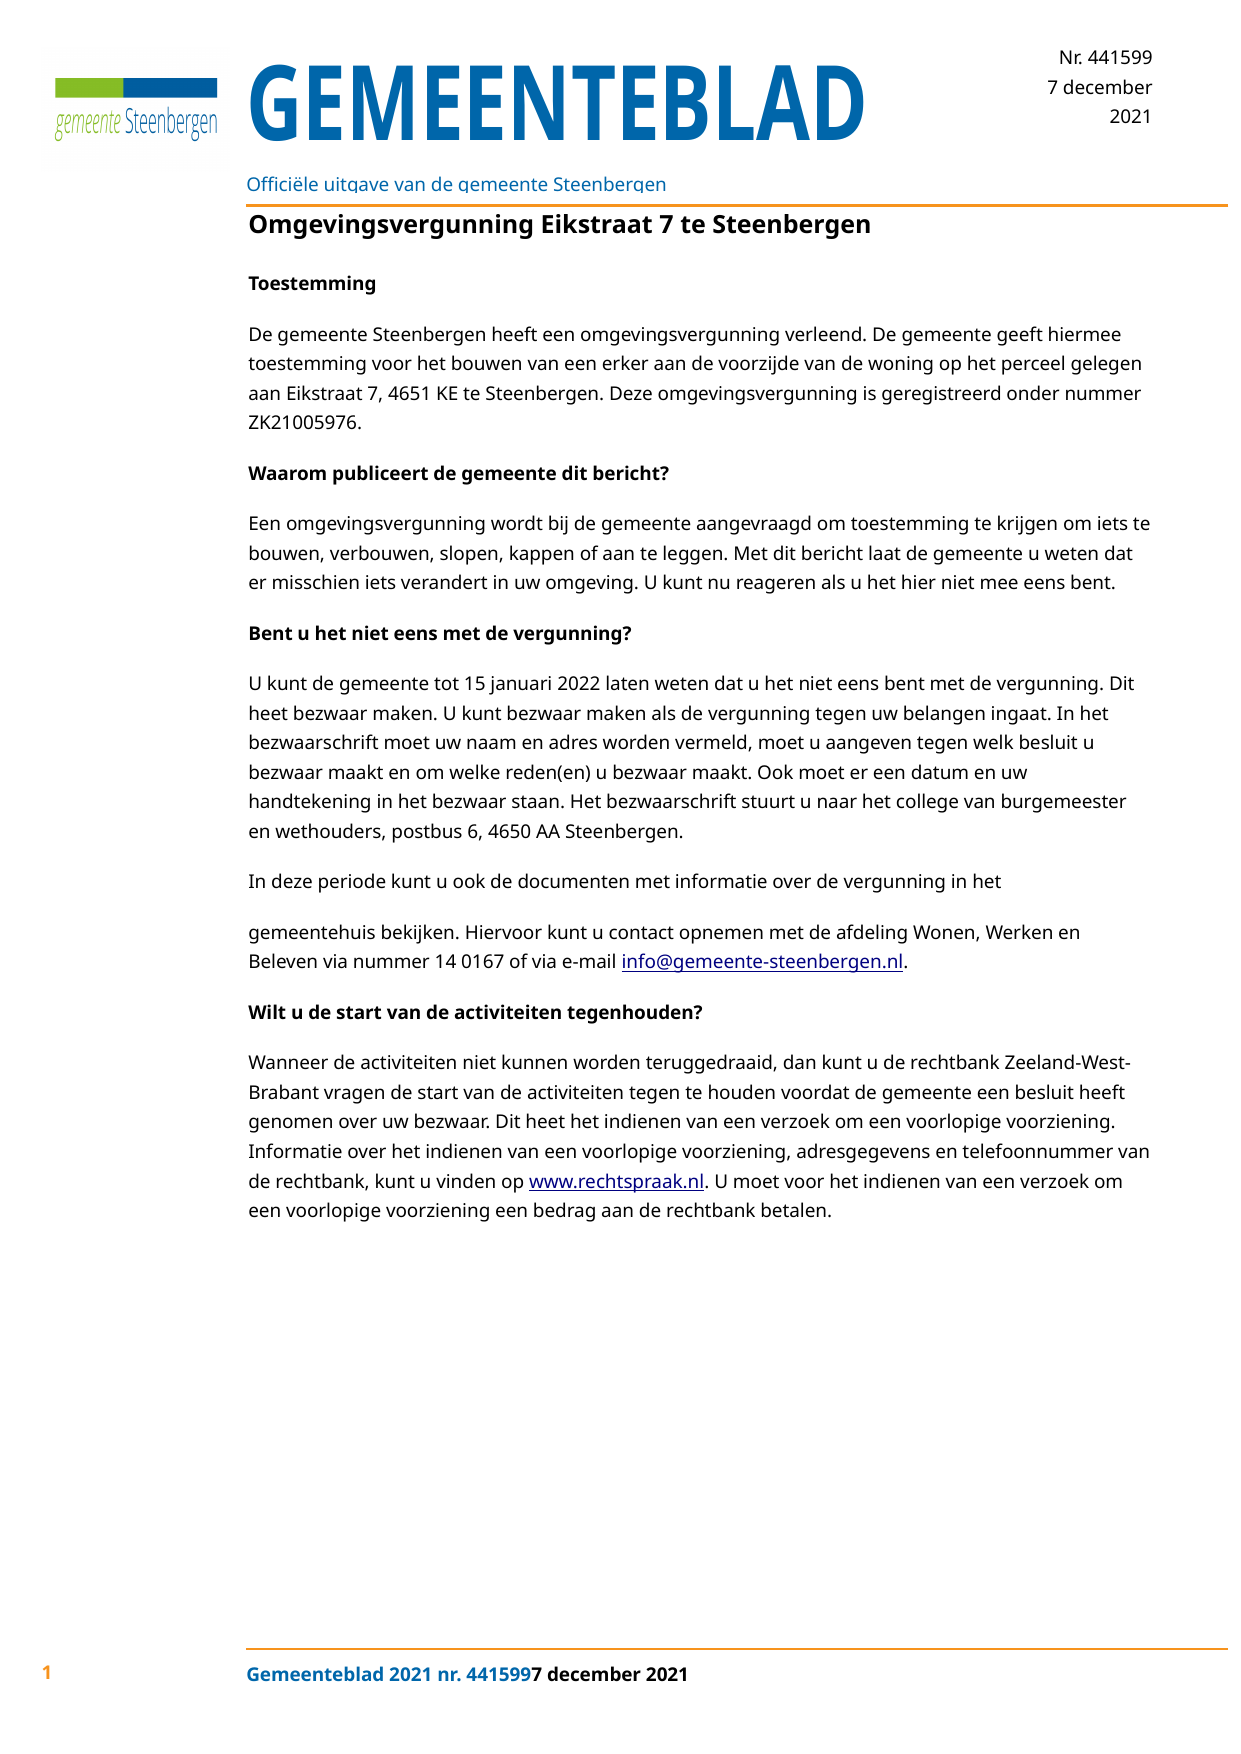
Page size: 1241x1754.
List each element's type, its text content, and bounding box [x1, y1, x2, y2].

text De gemeente Steenbergen heeft een omgevingsvergunning verleend. De gemeente geeft hiermee toestemming voor het bouwen van een erker aan de voorzijde van de woning op het perceel gelegen aan Eikstraat 7, 4651 KE te Steenbergen. Deze omgevingsvergunning is geregistreerd onder nummer ZK21005976. [248, 321, 1152, 435]
text Een omgevingsvergunning wordt bij de gemeente aangevraagd om toestemming te krijgen om iets te bouwen, verbouwen, slopen, kappen of aan te leggen. Met dit bericht laat de gemeente u weten dat er misschien iets verandert in uw omgeving. U kunt nu reageren als u het hier niet mee eens bent. [248, 510, 1152, 595]
text U kunt de gemeente tot 15 januari 2022 laten weten dat u het niet eens bent met de vergunning. Dit heet bezwaar maken. U kunt bezwaar maken als de vergunning tegen uw belangen ingaat. In het bezwaarschrift moet uw naam en adres worden vermeld, moet u aangeven tegen welk besluit u bezwaar maakt en om welke reden(en) u bezwaar maakt. Ook moet er een datum en uw handtekening in het bezwaar staan. Het bezwaarschrift stuurt u naar het college van burgemeester en wethouders, postbus 6, 4650 AA Steenbergen. [248, 670, 1152, 844]
text Bent u het niet eens met de vergunning? [248, 620, 1152, 646]
text In deze periode kunt u ook de documenten met informatie over de vergunning in het [248, 869, 1152, 894]
picture [41, 47, 231, 172]
text Waarom publiceert de gemeente dit bericht? [248, 460, 1152, 486]
text Wilt u de start van de activiteiten tegenhouden? [248, 999, 1152, 1025]
text gemeentehuis bekijken. Hiervoor kunt u contact opnemen met de afdeling Wonen, Werken en Beleven via nummer 14 0167 of via e-mail info@gemeente-steenbergen.nl. [248, 919, 1152, 974]
text Omgevingsvergunning Eikstraat 7 te Steenbergen [248, 207, 1152, 241]
text Toestemming [248, 270, 1152, 296]
text Wanneer de activiteiten niet kunnen worden teruggedraaid, dan kunt u de rechtbank Zeeland-West-Brabant vragen de start van de activiteiten tegen te houden voordat de gemeente een besluit heeft genomen over uw bezwaar. Dit heet het indienen van een verzoek om een voorlopige voorziening. Informatie over het indienen van een voorlopige voorziening, adresgegevens en telefoonnummer van de rechtbank, kunt u vinden op www.rechtspraak.nl. U moet voor het indienen van een verzoek om een voorlopige voorziening een bedrag aan de rechtbank betalen. [248, 1049, 1152, 1223]
